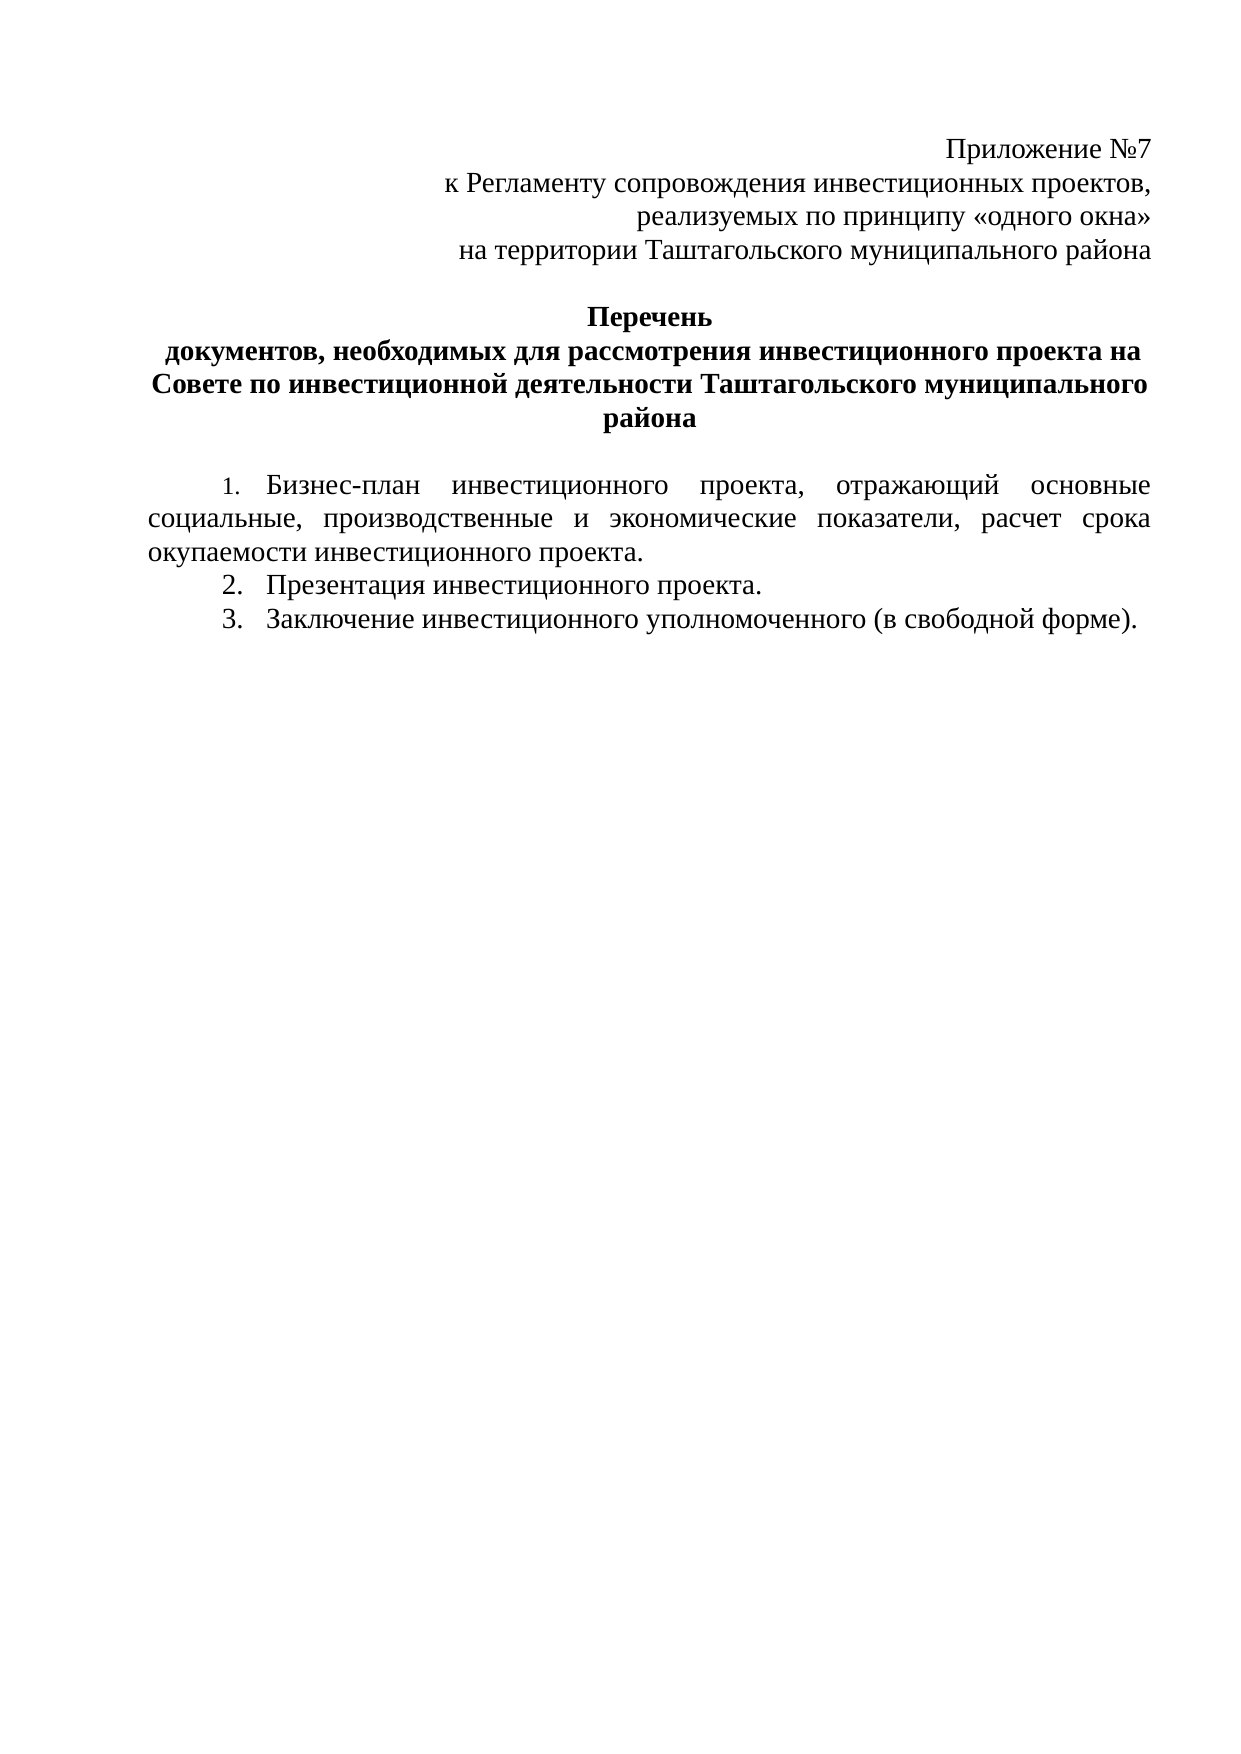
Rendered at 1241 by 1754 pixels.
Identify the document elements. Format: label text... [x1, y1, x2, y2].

text реализуемых по принципу «одного окна» [148, 198, 1152, 232]
list Презентация инвестиционного проекта. [148, 567, 1152, 601]
text документов, необходимых для рассмотрения инвестиционного проекта на Совете по инвестиционной деятельности Таштагольского муниципального района [148, 333, 1152, 433]
list Заключение инвестиционного уполномоченного (в свободной форме). [148, 601, 1152, 634]
text Перечень [148, 299, 1152, 333]
text Приложение №7 [748, 131, 1152, 165]
text на территории Таштагольского муниципального района [148, 232, 1152, 266]
list Бизнес-план инвестиционного проекта, отражающий основные социальные, производственные и экономические показатели, расчет срока окупаемости инвестиционного проекта. [148, 467, 1152, 567]
text к Регламенту сопровождения инвестиционных проектов, [148, 165, 1152, 198]
